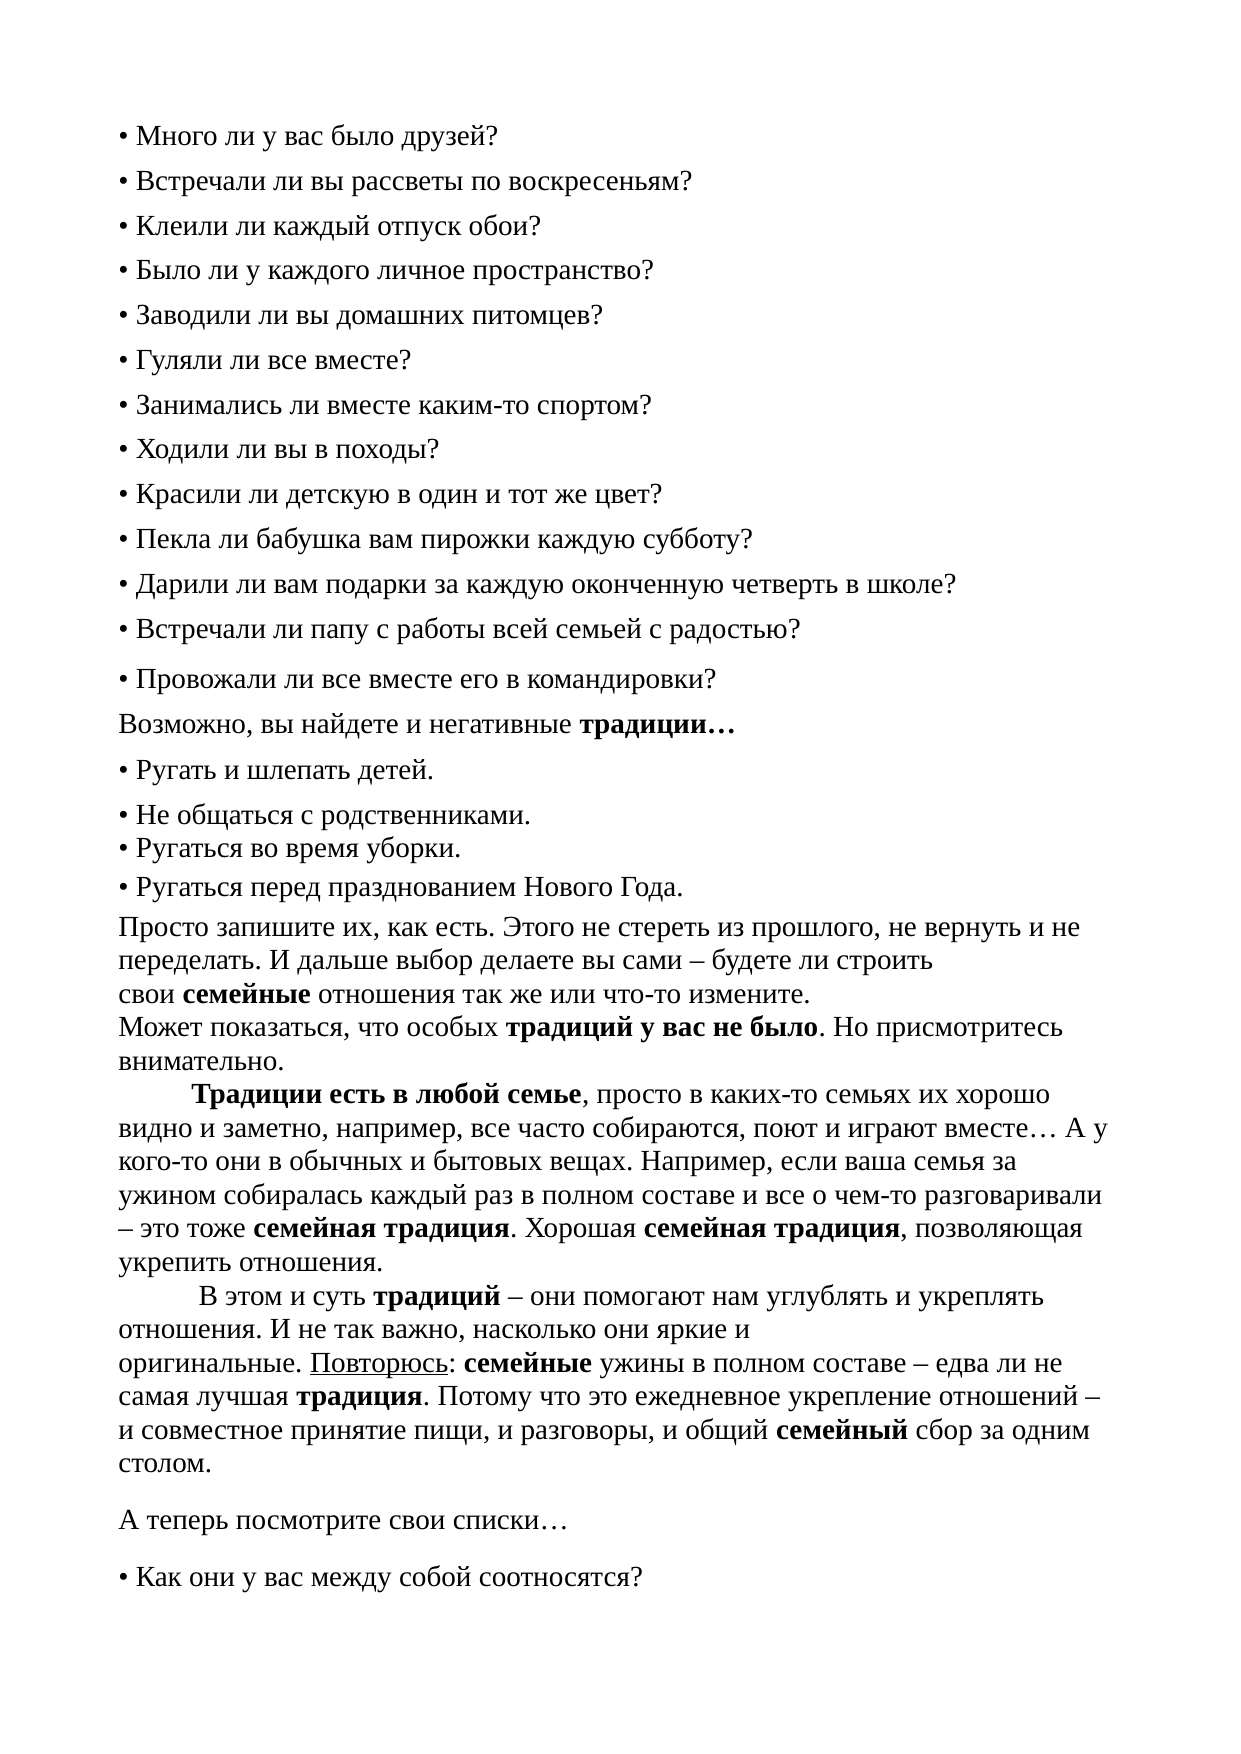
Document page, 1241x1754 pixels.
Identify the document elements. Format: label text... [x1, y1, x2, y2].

text • Ругаться перед празднованием Нового Года. [118, 869, 1122, 903]
text • Клеили ли каждый отпуск обои? [118, 208, 1122, 241]
text • Ругать и шлепать детей. [118, 752, 1122, 785]
text • Пекла ли бабушка вам пирожки каждую субботу? [118, 521, 1122, 555]
text • Встречали ли папу с работы всей семьей с радостью? [118, 611, 1122, 644]
text • Много ли у вас было друзей? [118, 118, 1122, 152]
text Может показаться, что особых традиций у вас не было. Но присмотритесь внимательно. [118, 1009, 1122, 1076]
text Просто запишите их, как есть. Этого не стереть из прошлого, не вернуть и не переделать. И дальше выбор делаете вы сами – будете ли строить свои семейные отношения так же или что-то измените. [118, 909, 1122, 1009]
text • Дарили ли вам подарки за каждую оконченную четверть в школе? [118, 566, 1122, 599]
text Возможно, вы найдете и негативные традиции… [118, 707, 1122, 740]
text • Ходили ли вы в походы? [118, 432, 1122, 465]
text Традиции есть в любой семье, просто в каких-то семьях их хорошо видно и заметно, например, все часто собираются, поют и играют вместе… А у кого-то они в обычных и бытовых вещах. Например, если ваша семья за ужином собиралась каждый раз в полном составе и все о чем-то разговаривали – это тоже семейная традиция. Хорошая семейная традиция, позволяющая укрепить отношения. [118, 1076, 1122, 1278]
text • Как они у вас между собой соотносятся? [118, 1559, 1122, 1593]
text • Встречали ли вы рассветы по воскресеньям? [118, 163, 1122, 196]
text • Ругаться во время уборки. [118, 830, 1122, 864]
text • Было ли у каждого личное пространство? [118, 252, 1122, 286]
text • Провожали ли все вместе его в командировки? [118, 662, 1122, 695]
text • Не общаться с родственниками. [118, 797, 1122, 830]
text В этом и суть традиций – они помогают нам углублять и укреплять отношения. И не так важно, насколько они яркие и оригинальные. Повторюсь: семейные ужины в полном составе – едва ли не самая лучшая традиция. Потому что это ежедневное укрепление отношений – и совместное принятие пищи, и разговоры, и общий семейный сбор за одним столом. [118, 1278, 1122, 1479]
text • Красили ли детскую в один и тот же цвет? [118, 476, 1122, 510]
text • Занимались ли вместе каким-то спортом? [118, 387, 1122, 420]
text А теперь посмотрите свои списки… [118, 1502, 1122, 1536]
text • Гуляли ли все вместе? [118, 342, 1122, 376]
text • Заводили ли вы домашних питомцев? [118, 297, 1122, 331]
